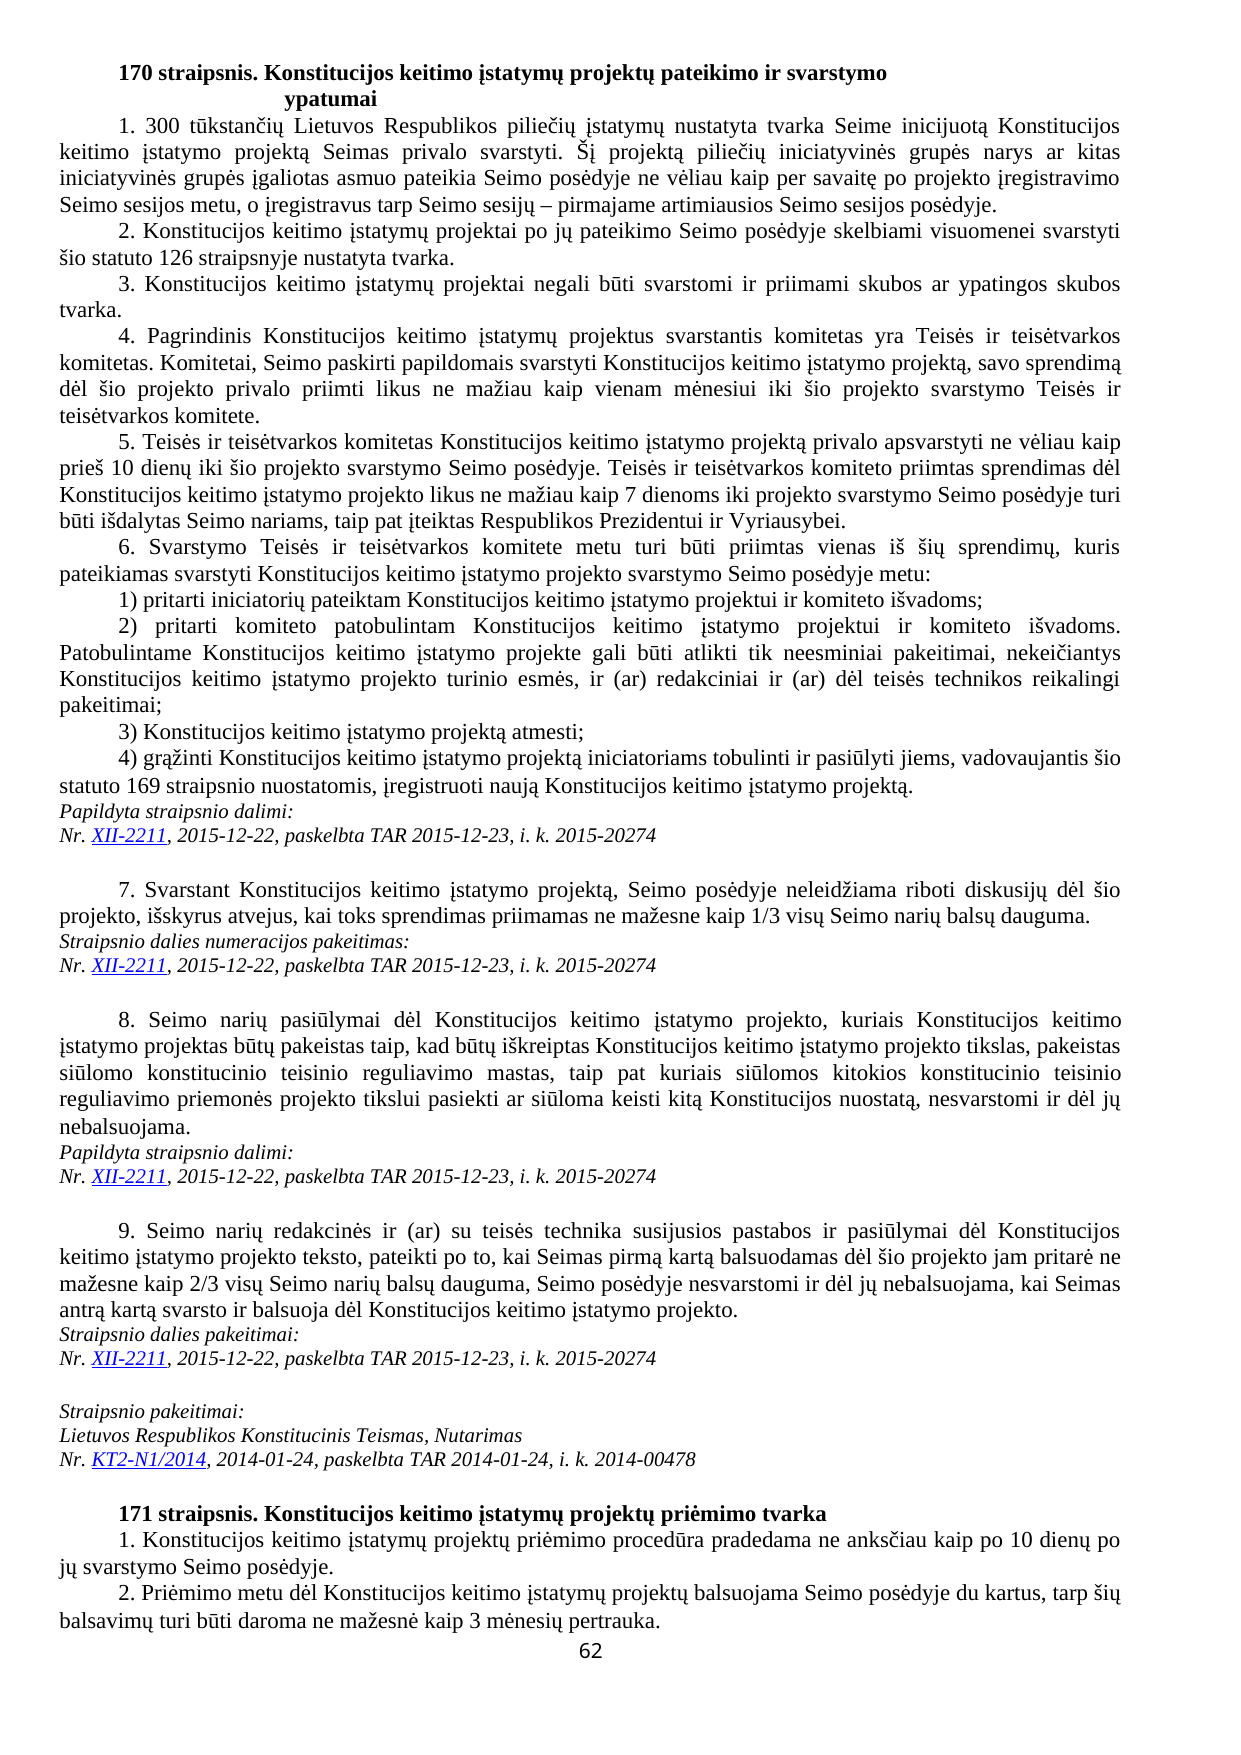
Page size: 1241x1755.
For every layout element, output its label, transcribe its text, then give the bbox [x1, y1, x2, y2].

text 1) pritarti iniciatorių pateiktam Konstitucijos keitimo įstatymo projektui ir komiteto išvadoms; [59, 586, 1122, 612]
text Nr. XII-2211, 2015-12-22, paskelbta TAR 2015-12-23, i. k. 2015-20274 [59, 823, 1122, 847]
text 4. Pagrindinis Konstitucijos keitimo įstatymų projektus svarstantis komitetas yra Teisės ir teisėtvarkos komitetas. Komitetai, Seimo paskirti papildomais svarstyti Konstitucijos keitimo įstatymo projektą, savo sprendimą dėl šio projekto privalo priimti likus ne mažiau kaip vienam mėnesiui iki šio projekto svarstymo Teisės ir teisėtvarkos komitete. [59, 323, 1122, 428]
text 2. Priėmimo metu dėl Konstitucijos keitimo įstatymų projektų balsuojama Seimo posėdyje du kartus, tarp šių balsavimų turi būti daroma ne mažesnė kaip 3 mėnesių pertrauka. [59, 1579, 1122, 1634]
text Straipsnio pakeitimai: [59, 1399, 1122, 1423]
text 3. Konstitucijos keitimo įstatymų projektai negali būti svarstomi ir priimami skubos ar ypatingos skubos tvarka. [59, 270, 1122, 323]
text Lietuvos Respublikos Konstitucinis Teismas, Nutarimas [59, 1423, 1122, 1447]
text 1. Konstitucijos keitimo įstatymų projektų priėmimo procedūra pradedama ne anksčiau kaip po 10 dienų po jų svarstymo Seimo posėdyje. [59, 1526, 1122, 1579]
text 5. Teisės ir teisėtvarkos komitetas Konstitucijos keitimo įstatymo projektą privalo apsvarstyti ne vėliau kaip prieš 10 dienų iki šio projekto svarstymo Seimo posėdyje. Teisės ir teisėtvarkos komiteto priimtas sprendimas dėl Konstitucijos keitimo įstatymo projekto likus ne mažiau kaip 7 dienoms iki projekto svarstymo Seimo posėdyje turi būti išdalytas Seimo nariams, taip pat įteiktas Respublikos Prezidentui ir Vyriausybei. [59, 428, 1122, 533]
text 8. Seimo narių pasiūlymai dėl Konstitucijos keitimo įstatymo projekto, kuriais Konstitucijos keitimo įstatymo projektas būtų pakeistas taip, kad būtų iškreiptas Konstitucijos keitimo įstatymo projekto tikslas, pakeistas siūlomo konstitucinio teisinio reguliavimo mastas, taip pat kuriais siūlomos kitokios konstitucinio teisinio reguliavimo priemonės projekto tikslui pasiekti ar siūloma keisti kitą Konstitucijos nuostatą, nesvarstomi ir dėl jų nebalsuojama. [59, 1006, 1122, 1140]
text Papildyta straipsnio dalimi: [59, 799, 1122, 823]
text 1. 300 tūkstančių Lietuvos Respublikos piliečių įstatymų nustatyta tvarka Seime inicijuotą Konstitucijos keitimo įstatymo projektą Seimas privalo svarstyti. Šį projektą piliečių iniciatyvinės grupės narys ar kitas iniciatyvinės grupės įgaliotas asmuo pateikia Seimo posėdyje ne vėliau kaip per savaitę po projekto įregistravimo Seimo sesijos metu, o įregistravus tarp Seimo sesijų – pirmajame artimiausios Seimo sesijos posėdyje. [59, 112, 1122, 217]
text Straipsnio dalies pakeitimai: [59, 1322, 1122, 1346]
text 7. Svarstant Konstitucijos keitimo įstatymo projektą, Seimo posėdyje neleidžiama riboti diskusijų dėl šio projekto, išskyrus atvejus, kai toks sprendimas priimamas ne mažesne kaip 1/3 visų Seimo narių balsų dauguma. [59, 876, 1122, 929]
text 2. Konstitucijos keitimo įstatymų projektai po jų pateikimo Seimo posėdyje skelbiami visuomenei svarstyti šio statuto 126 straipsnyje nustatyta tvarka. [59, 217, 1122, 270]
text Nr. XII-2211, 2015-12-22, paskelbta TAR 2015-12-23, i. k. 2015-20274 [59, 1346, 1122, 1370]
text Nr. XII-2211, 2015-12-22, paskelbta TAR 2015-12-23, i. k. 2015-20274 [59, 1164, 1122, 1188]
text Nr. KT2-N1/2014, 2014-01-24, paskelbta TAR 2014-01-24, i. k. 2014-00478 [59, 1447, 1122, 1471]
text 171 straipsnis. Konstitucijos keitimo įstatymų projektų priėmimo tvarka [59, 1500, 1122, 1526]
text Nr. XII-2211, 2015-12-22, paskelbta TAR 2015-12-23, i. k. 2015-20274 [59, 953, 1122, 977]
text 9. Seimo narių redakcinės ir (ar) su teisės technika susijusios pastabos ir pasiūlymai dėl Konstitucijos keitimo įstatymo projekto teksto, pateikti po to, kai Seimas pirmą kartą balsuodamas dėl šio projekto jam pritarė ne mažesne kaip 2/3 visų Seimo narių balsų dauguma, Seimo posėdyje nesvarstomi ir dėl jų nebalsuojama, kai Seimas antrą kartą svarsto ir balsuoja dėl Konstitucijos keitimo įstatymo projekto. [59, 1217, 1122, 1322]
text 6. Svarstymo Teisės ir teisėtvarkos komitete metu turi būti priimtas vienas iš šių sprendimų, kuris pateikiamas svarstyti Konstitucijos keitimo įstatymo projekto svarstymo Seimo posėdyje metu: [59, 533, 1122, 586]
text Papildyta straipsnio dalimi: [59, 1140, 1122, 1164]
text 3) Konstitucijos keitimo įstatymo projektą atmesti; [59, 718, 1122, 744]
text 170 straipsnis. Konstitucijos keitimo įstatymų projektų pateikimo ir svarstymo [59, 59, 1122, 85]
text Straipsnio dalies numeracijos pakeitimas: [59, 929, 1122, 953]
text 2) pritarti komiteto patobulintam Konstitucijos keitimo įstatymo projektui ir komiteto išvadoms. Patobulintame Konstitucijos keitimo įstatymo projekte gali būti atlikti tik neesminiai pakeitimai, nekeičiantys Konstitucijos keitimo įstatymo projekto turinio esmės, ir (ar) redakciniai ir (ar) dėl teisės technikos reikalingi pakeitimai; [59, 612, 1122, 718]
text ypatumai [59, 85, 1122, 112]
text 4) grąžinti Konstitucijos keitimo įstatymo projektą iniciatoriams tobulinti ir pasiūlyti jiems, vadovaujantis šio statuto 169 straipsnio nuostatomis, įregistruoti naują Konstitucijos keitimo įstatymo projektą. [59, 744, 1122, 799]
